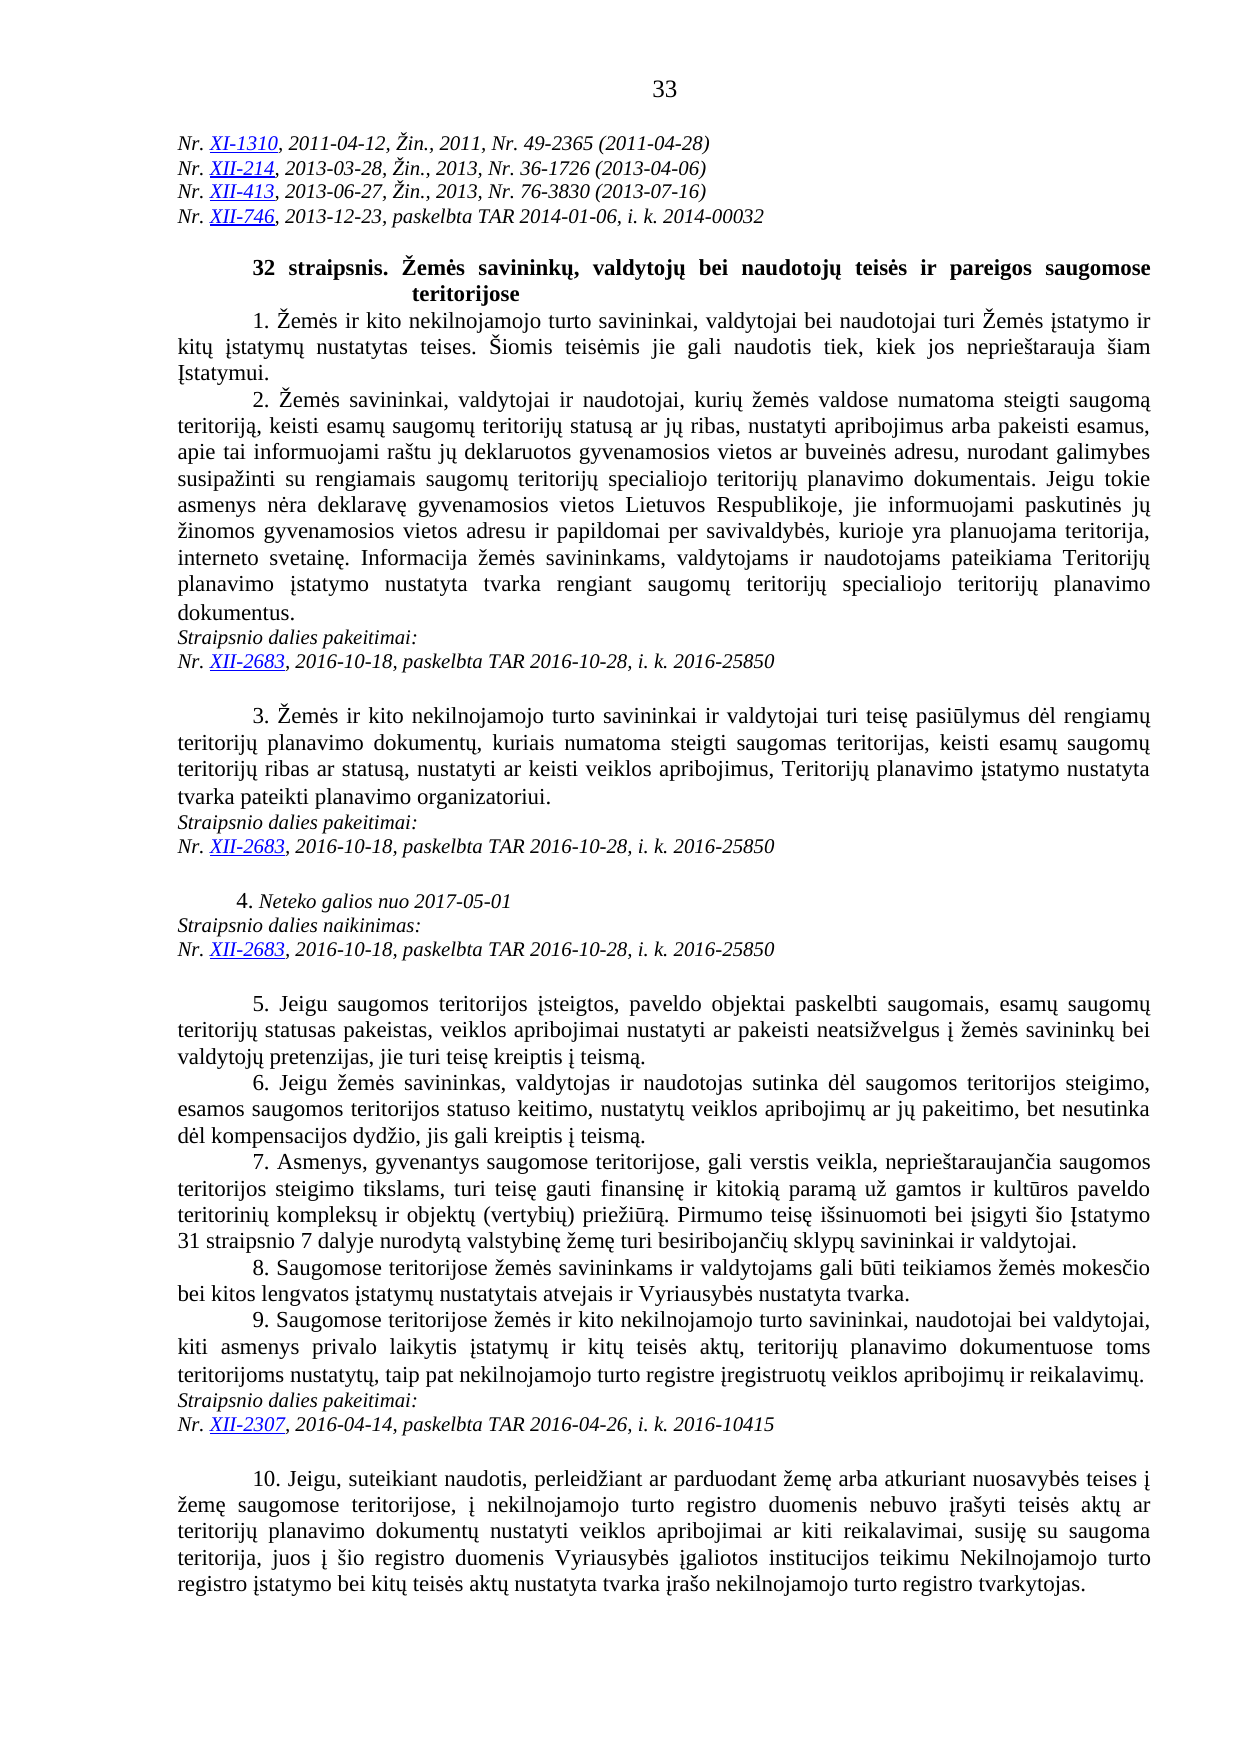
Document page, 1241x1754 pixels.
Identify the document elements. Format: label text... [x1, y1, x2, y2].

text Nr. XII-2683, 2016-10-18, paskelbta TAR 2016-10-28, i. k. 2016-25850 [177, 649, 1152, 673]
text 6. Jeigu žemės savininkas, valdytojas ir naudotojas sutinka dėl saugomos teritorijos steigimo, esamos saugomos teritorijos statuso keitimo, nustatytų veiklos apribojimų ar jų pakeitimo, bet nesutinka dėl kompensacijos dydžio, jis gali kreiptis į teismą. [177, 1069, 1152, 1148]
text Nr. XI-1310, 2011-04-12, Žin., 2011, Nr. 49-2365 (2011-04-28) [177, 131, 1152, 155]
text 8. Saugomose teritorijose žemės savininkams ir valdytojams gali būti teikiamos žemės mokesčio bei kitos lengvatos įstatymų nustatytais atvejais ir Vyriausybės nustatyta tvarka. [177, 1254, 1152, 1306]
text 10. Jeigu, suteikiant naudotis, perleidžiant ar parduodant žemę arba atkuriant nuosavybės teises į žemę saugomose teritorijose, į nekilnojamojo turto registro duomenis nebuvo įrašyti teisės aktų ar teritorijų planavimo dokumentų nustatyti veiklos apribojimai ar kiti reikalavimai, susiję su saugoma teritorija, juos į šio registro duomenis Vyriausybės įgaliotos institucijos teikimu Nekilnojamojo turto registro įstatymo bei kitų teisės aktų nustatyta tvarka įrašo nekilnojamojo turto registro tvarkytojas. [177, 1465, 1152, 1596]
text Straipsnio dalies pakeitimai: [177, 810, 1152, 834]
text 9. Saugomose teritorijose žemės ir kito nekilnojamojo turto savininkai, naudotojai bei valdytojai, kiti asmenys privalo laikytis įstatymų ir kitų teisės aktų, teritorijų planavimo dokumentuose toms teritorijoms nustatytų, taip pat nekilnojamojo turto registre įregistruotų veiklos apribojimų ir reikalavimų. [177, 1306, 1152, 1388]
text 32 straipsnis. Žemės savininkų, valdytojų bei naudotojų teisės ir pareigos saugomose teritorijose [252, 254, 1152, 307]
text 3. Žemės ir kito nekilnojamojo turto savininkai ir valdytojai turi teisę pasiūlymus dėl rengiamų teritorijų planavimo dokumentų, kuriais numatoma steigti saugomas teritorijas, keisti esamų saugomų teritorijų ribas ar statusą, nustatyti ar keisti veiklos apribojimus, Teritorijų planavimo įstatymo nustatyta tvarka pateikti planavimo organizatoriui. [177, 702, 1152, 810]
text Nr. XII-2307, 2016-04-14, paskelbta TAR 2016-04-26, i. k. 2016-10415 [177, 1412, 1152, 1436]
text Nr. XII-413, 2013-06-27, Žin., 2013, Nr. 76-3830 (2013-07-16) [177, 179, 1152, 203]
text 4. Neteko galios nuo 2017-05-01 [177, 887, 1152, 913]
text Straipsnio dalies pakeitimai: [177, 1388, 1152, 1412]
text Straipsnio dalies naikinimas: [177, 913, 1152, 937]
text 7. Asmenys, gyvenantys saugomose teritorijose, gali verstis veikla, neprieštaraujančia saugomos teritorijos steigimo tikslams, turi teisę gauti finansinę ir kitokią paramą už gamtos ir kultūros paveldo teritorinių kompleksų ir objektų (vertybių) priežiūrą. Pirmumo teisę išsinuomoti bei įsigyti šio Įstatymo 31 straipsnio 7 dalyje nurodytą valstybinę žemę turi besiribojančių sklypų savininkai ir valdytojai. [177, 1148, 1152, 1254]
text 5. Jeigu saugomos teritorijos įsteigtos, paveldo objektai paskelbti saugomais, esamų saugomų teritorijų statusas pakeistas, veiklos apribojimai nustatyti ar pakeisti neatsižvelgus į žemės savininkų bei valdytojų pretenzijas, jie turi teisę kreiptis į teismą. [177, 990, 1152, 1069]
text Straipsnio dalies pakeitimai: [177, 625, 1152, 649]
text 2. Žemės savininkai, valdytojai ir naudotojai, kurių žemės valdose numatoma steigti saugomą teritoriją, keisti esamų saugomų teritorijų statusą ar jų ribas, nustatyti apribojimus arba pakeisti esamus, apie tai informuojami raštu jų deklaruotos gyvenamosios vietos ar buveinės adresu, nurodant galimybes susipažinti su rengiamais saugomų teritorijų specialiojo teritorijų planavimo dokumentais. Jeigu tokie asmenys nėra deklaravę gyvenamosios vietos Lietuvos Respublikoje, jie informuojami paskutinės jų žinomos gyvenamosios vietos adresu ir papildomai per savivaldybės, kurioje yra planuojama teritorija, interneto svetainę. Informacija žemės savininkams, valdytojams ir naudotojams pateikiama Teritorijų planavimo įstatymo nustatyta tvarka rengiant saugomų teritorijų specialiojo teritorijų planavimo dokumentus. [177, 386, 1152, 625]
text Nr. XII-2683, 2016-10-18, paskelbta TAR 2016-10-28, i. k. 2016-25850 [177, 937, 1152, 961]
text Nr. XII-2683, 2016-10-18, paskelbta TAR 2016-10-28, i. k. 2016-25850 [177, 834, 1152, 858]
text Nr. XII-214, 2013-03-28, Žin., 2013, Nr. 36-1726 (2013-04-06) [177, 155, 1152, 179]
text 1. Žemės ir kito nekilnojamojo turto savininkai, valdytojai bei naudotojai turi Žemės įstatymo ir kitų įstatymų nustatytas teises. Šiomis teisėmis jie gali naudotis tiek, kiek jos neprieštarauja šiam Įstatymui. [177, 307, 1152, 386]
text Nr. XII-746, 2013-12-23, paskelbta TAR 2014-01-06, i. k. 2014-00032 [177, 203, 1152, 228]
